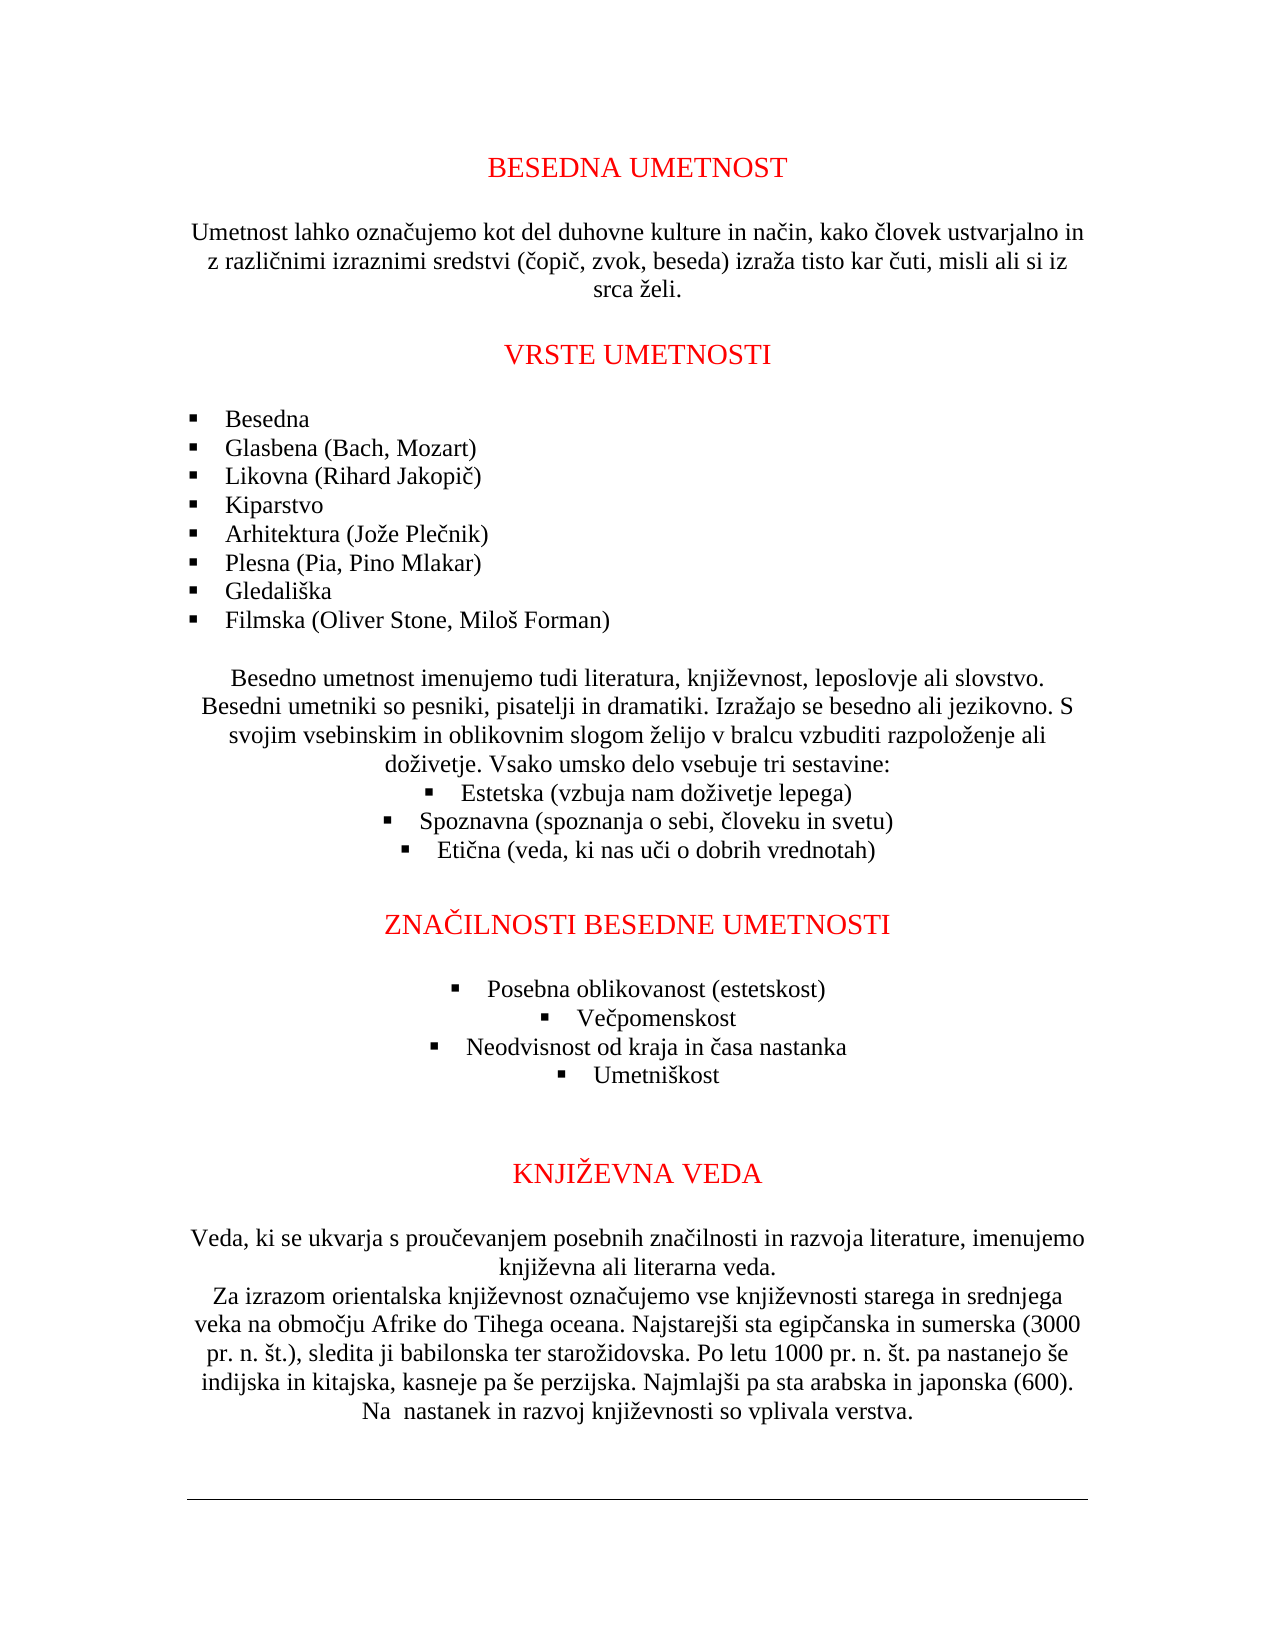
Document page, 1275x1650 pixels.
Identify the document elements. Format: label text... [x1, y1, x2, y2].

list Estetska (vzbuja nam doživetje lepega) [187, 778, 1088, 806]
list Arhitektura (Jože Plečnik) [187, 519, 1088, 548]
list Neodvisnost od kraja in časa nastanka [187, 1032, 1088, 1060]
text Umetnost lahko označujemo kot del duhovne kulture in način, kako človek ustvarjalno in z različnimi izraznimi sredstvi (čopič, zvok, beseda) izraža tisto kar čuti, misli ali si iz srca želi. [187, 217, 1088, 303]
subtitle BESEDNA UMETNOST [187, 150, 1088, 183]
text Veda, ki se ukvarja s proučevanjem posebnih značilnosti in razvoja literature, imenujemo književna ali literarna veda. [187, 1223, 1088, 1281]
text Za izrazom orientalska književnost označujemo vse književnosti starega in srednjega veka na območju Afrike do Tihega oceana. Najstarejši sta egipčanska in sumerska (3000 pr. n. št.), sledita ji babilonska ter starožidovska. Po letu 1000 pr. n. št. pa nastanejo še indijska in kitajska, kasneje pa še perzijska. Najmlajši pa sta arabska in japonska (600). Na nastanek in razvoj književnosti so vplivala verstva. [187, 1281, 1088, 1424]
list Glasbena (Bach, Mozart) [187, 433, 1088, 461]
subtitle ZNAČILNOSTI BESEDNE UMETNOSTI [187, 907, 1088, 941]
subtitle KNJIŽEVNA VEDA [187, 1156, 1088, 1190]
list Gledališka [187, 576, 1088, 605]
list Kiparstvo [187, 490, 1088, 519]
list Etična (veda, ki nas uči o dobrih vrednotah) [187, 835, 1088, 864]
list Plesna (Pia, Pino Mlakar) [187, 548, 1088, 576]
list Filmska (Oliver Stone, Miloš Forman) [187, 605, 1088, 634]
list Besedna [187, 404, 1088, 433]
subtitle VRSTE UMETNOSTI [187, 337, 1088, 370]
list Večpomenskost [187, 1003, 1088, 1032]
list Likovna (Rihard Jakopič) [187, 461, 1088, 490]
text Besedno umetnost imenujemo tudi literatura, književnost, leposlovje ali slovstvo. Besedni umetniki so pesniki, pisatelji in dramatiki. Izražajo se besedno ali jezikovno. S svojim vsebinskim in oblikovnim slogom želijo v bralcu vzbuditi razpoloženje ali doživetje. Vsako umsko delo vsebuje tri sestavine: [187, 663, 1088, 778]
list Posebna oblikovanost (estetskost) [187, 974, 1088, 1003]
list Spoznavna (spoznanja o sebi, človeku in svetu) [187, 806, 1088, 835]
list Umetniškost [187, 1060, 1088, 1089]
